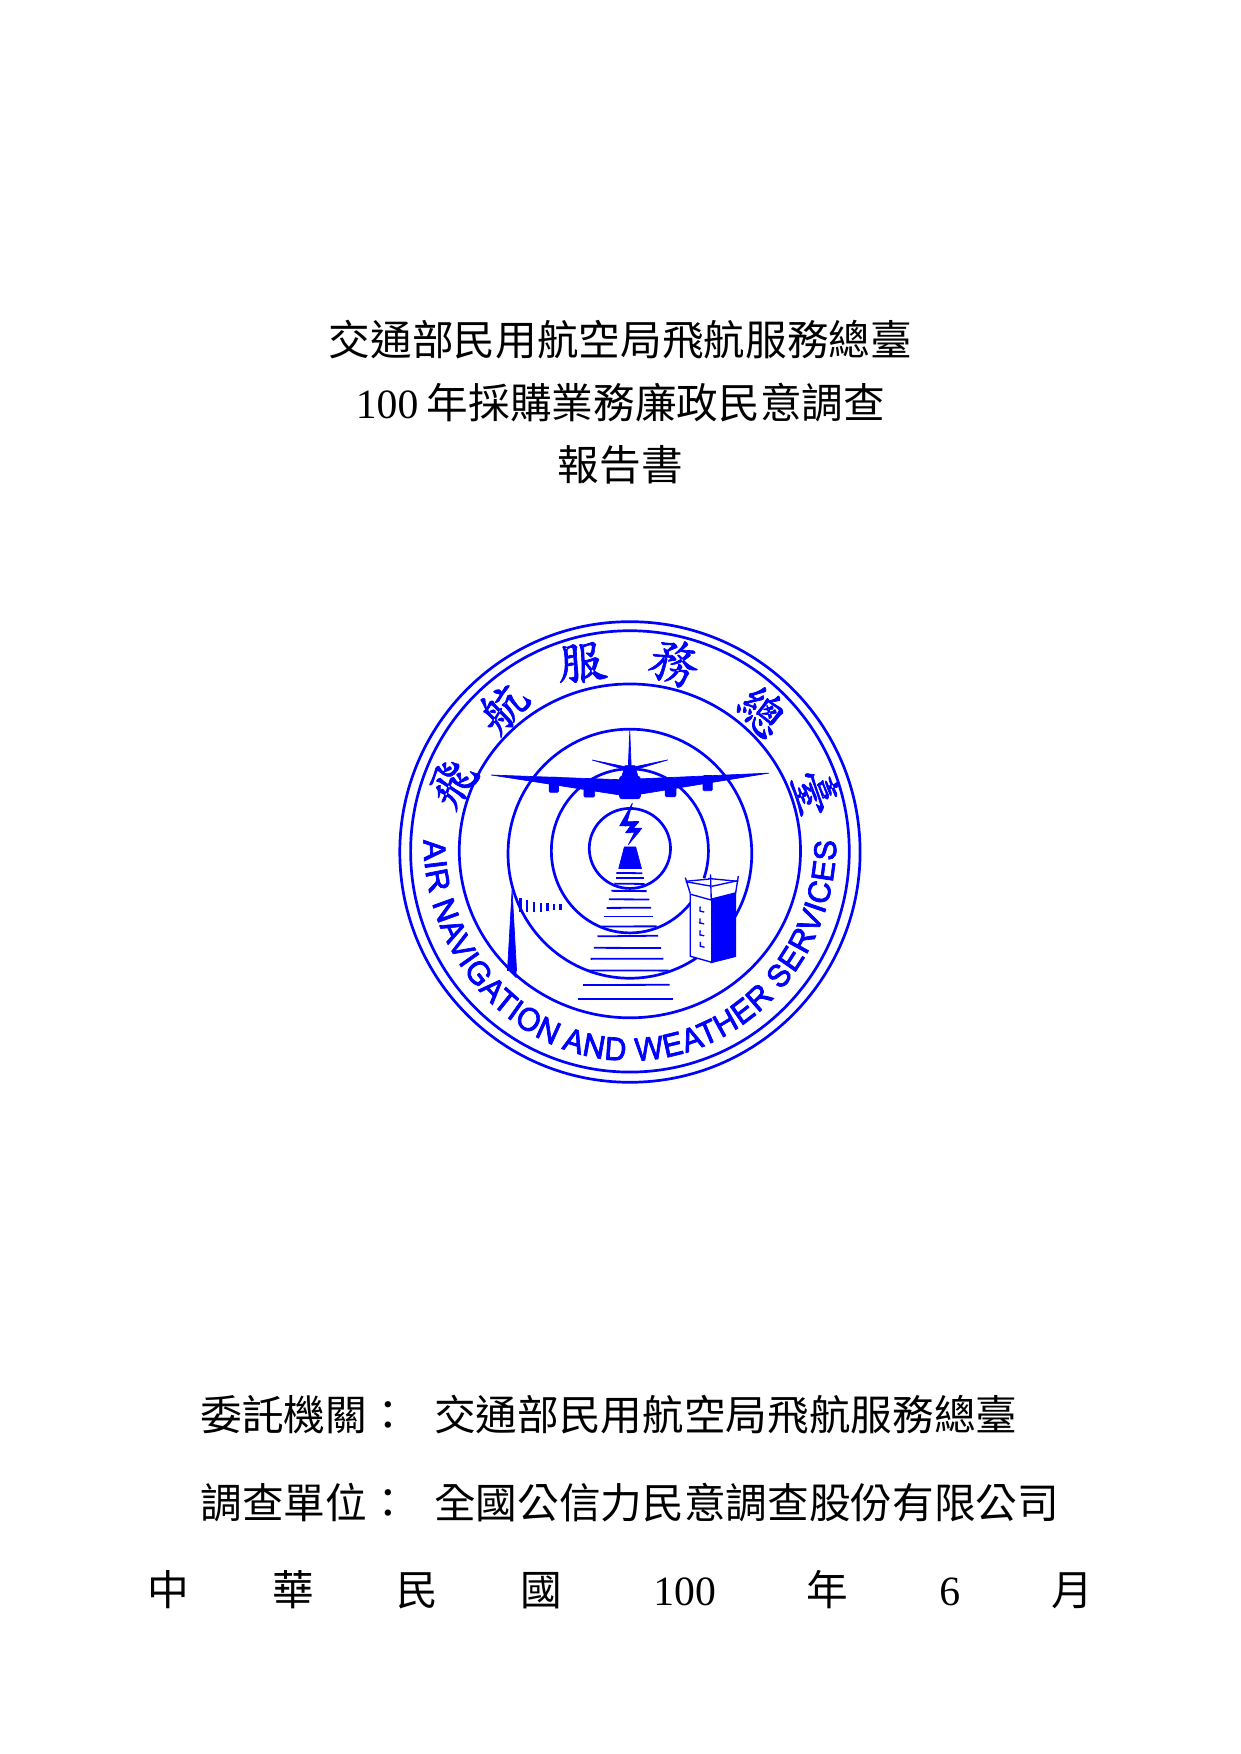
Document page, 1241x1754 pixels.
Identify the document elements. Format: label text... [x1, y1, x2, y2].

text 報告書 [148, 431, 1092, 493]
text 中華民國100年6月 [148, 1556, 1092, 1618]
table_header 委託機關： [186, 1368, 423, 1456]
text 交通部民用航空局飛航服務總臺 [148, 306, 1092, 368]
table_header 交通部民用航空局飛航服務總臺 [423, 1368, 1135, 1456]
table_cell 調查單位： [186, 1456, 423, 1543]
table_cell 全國公信力民意調查股份有限公司 [423, 1456, 1135, 1543]
text 100年採購業務廉政民意調查 [148, 368, 1092, 431]
